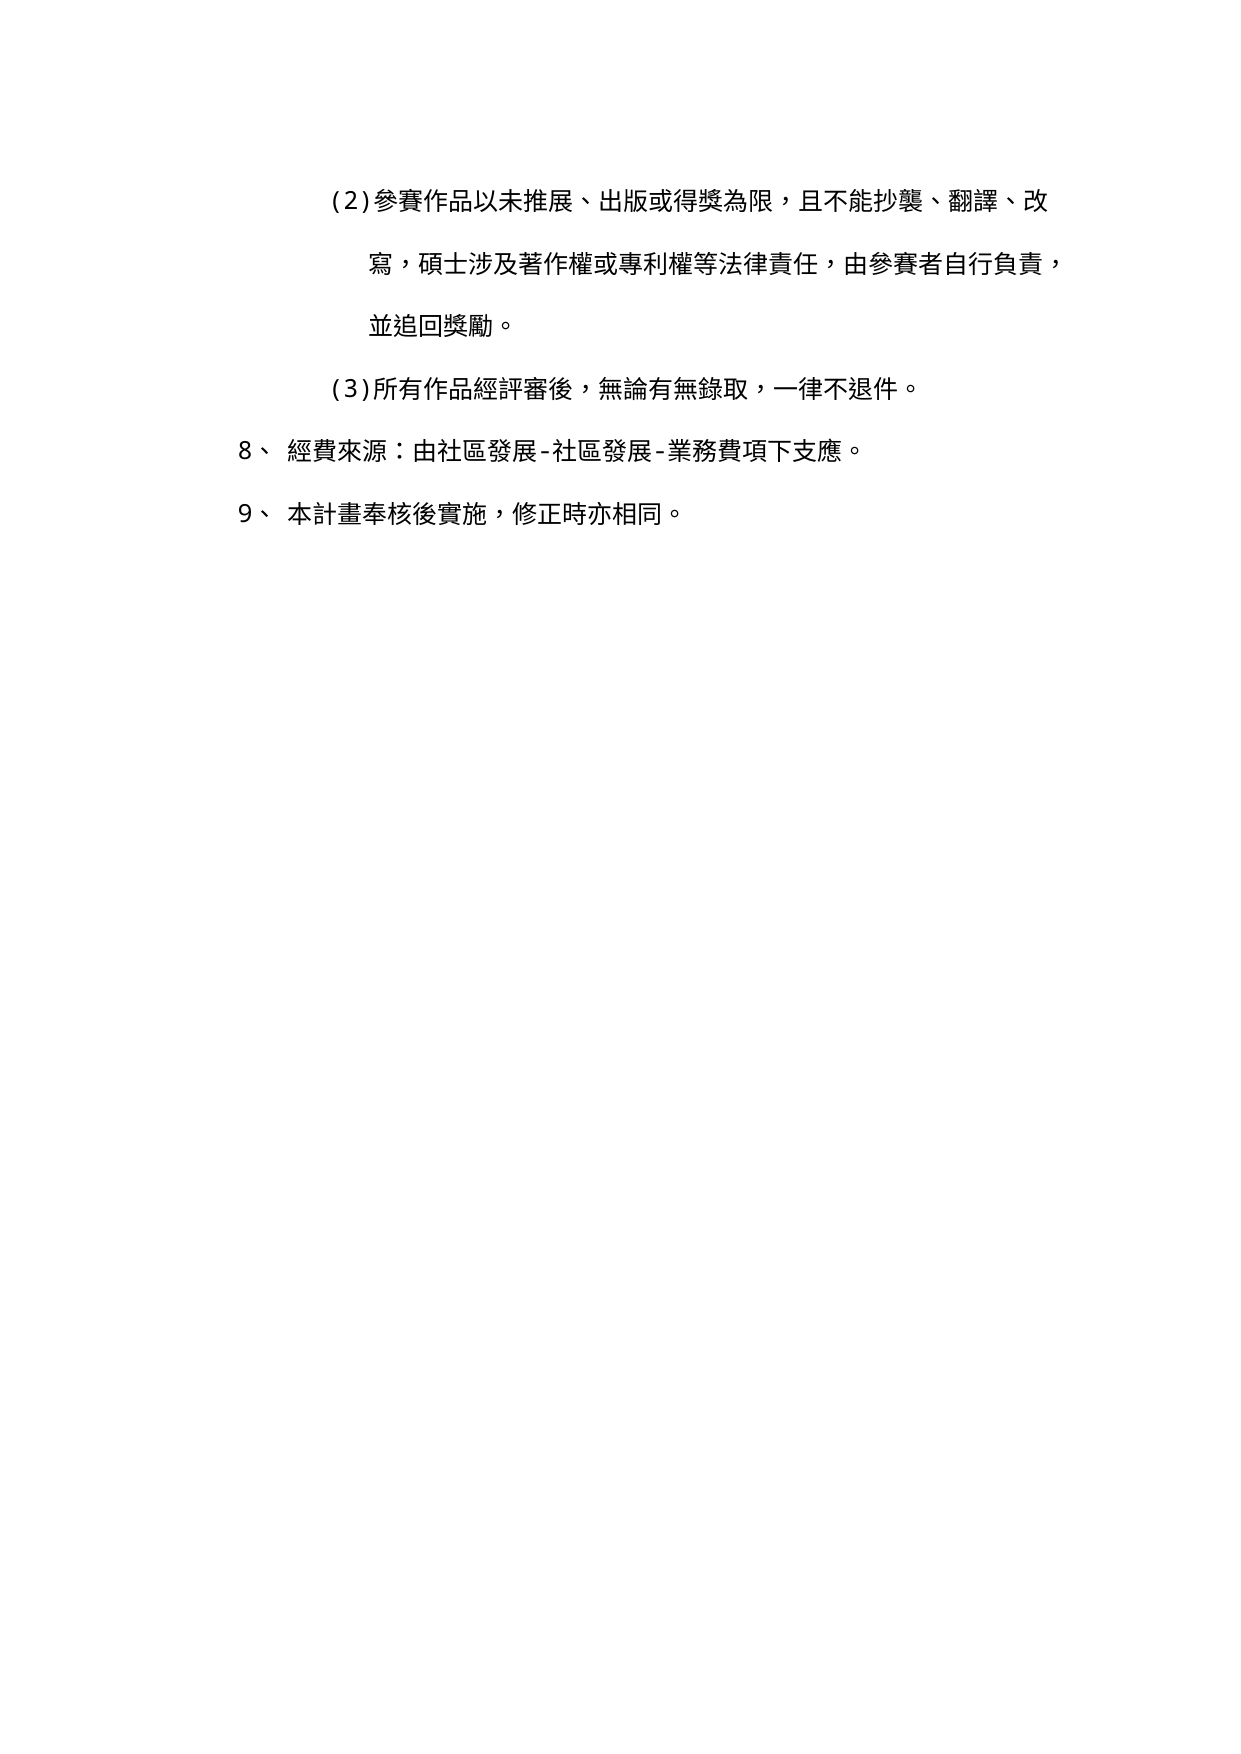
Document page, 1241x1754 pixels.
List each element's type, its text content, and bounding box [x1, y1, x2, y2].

list 本計畫奉核後實施，修正時亦相同。 [237, 471, 1053, 533]
list 參賽作品以未推展、出版或得獎為限，且不能抄襲、翻譯、改寫，碩士涉及著作權或專利權等法律責任，由參賽者自行負責，並追回獎勵。 [328, 158, 1053, 346]
list 經費來源：由社區發展-社區發展-業務費項下支應。 [237, 408, 1053, 471]
list 所有作品經評審後，無論有無錄取，一律不退件。 [328, 346, 1053, 408]
